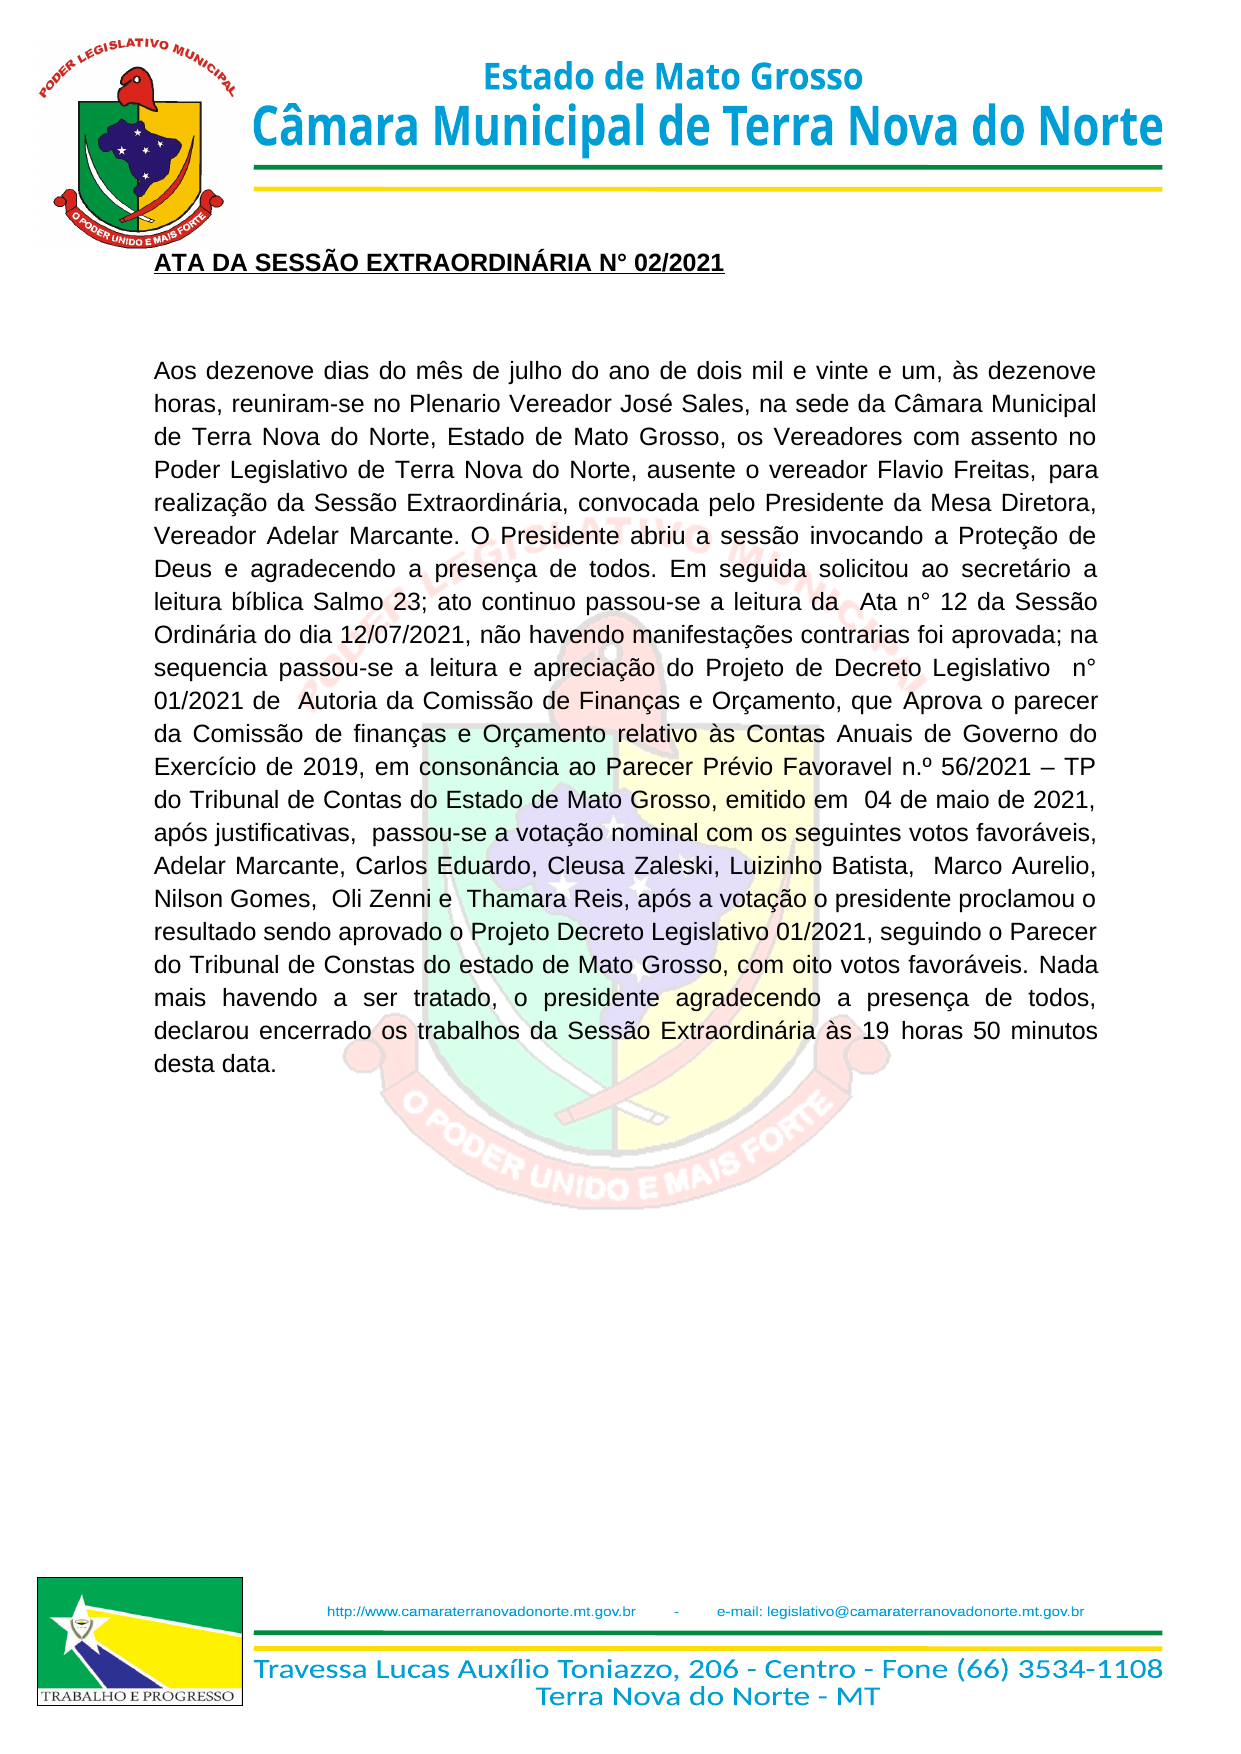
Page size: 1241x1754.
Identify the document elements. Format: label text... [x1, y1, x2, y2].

text ATA DA SESSÃO EXTRAORDINÁRIA N° 02/2021 [153, 248, 1098, 277]
picture [35, 36, 241, 251]
picture [836, 1606, 849, 1613]
text Aos dezenove dias do mês de julho do ano de dois mil e vinte e um, às dezenove horas, reuniram-se no Plenario Vereador José Sales, na sede da Câmara Municipal de Terra Nova do Norte, Estado de Mato Grosso, os Vereadores com assento no Poder Legislativo de Terra Nova do Norte, ausente o vereador Flavio Freitas, para realização da Sessão Extraordinária, convocada pelo Presidente da Mesa Diretora, Vereador Adelar Marcante. O Presidente abriu a sessão invocando a Proteção de Deus e agradecendo a presença de todos. Em seguida solicitou ao secretário a leitura bíblica Salmo 23; ato continuo passou-se a leitura da Ata n° 12 da Sessão Ordinária do dia 12/07/2021, não havendo manifestações contrarias foi aprovada; na sequencia passou-se a leitura e apreciação do Projeto de Decreto Legislativo n° 01/2021 de Autoria da Comissão de Finanças e Orçamento, que Aprova o parecer da Comissão de finanças e Orçamento relativo às Contas Anuais de Governo do Exercício de 2019, em consonância ao Parecer Prévio Favoravel n.º 56/2021 – TP do Tribunal de Contas do Estado de Mato Grosso, emitido em 04 de maio de 2021, após justificativas, passou-se a votação nominal com os seguintes votos favoráveis, Adelar Marcante, Carlos Eduardo, Cleusa Zaleski, Luizinho Batista, Marco Aurelio, Nilson Gomes, Oli Zenni e Thamara Reis, após a votação o presidente proclamou o resultado sendo aprovado o Projeto Decreto Legislativo 01/2021, seguindo o Parecer do Tribunal de Constas do estado de Mato Grosso, com oito votos favoráveis. Nada mais havendo a ser tratado, o presidente agradecendo a presença de todos, declarou encerrado os trabalhos da Sessão Extraordinária às 19 horas 50 minutos desta data. [153, 356, 1098, 1078]
picture [38, 1578, 242, 1705]
